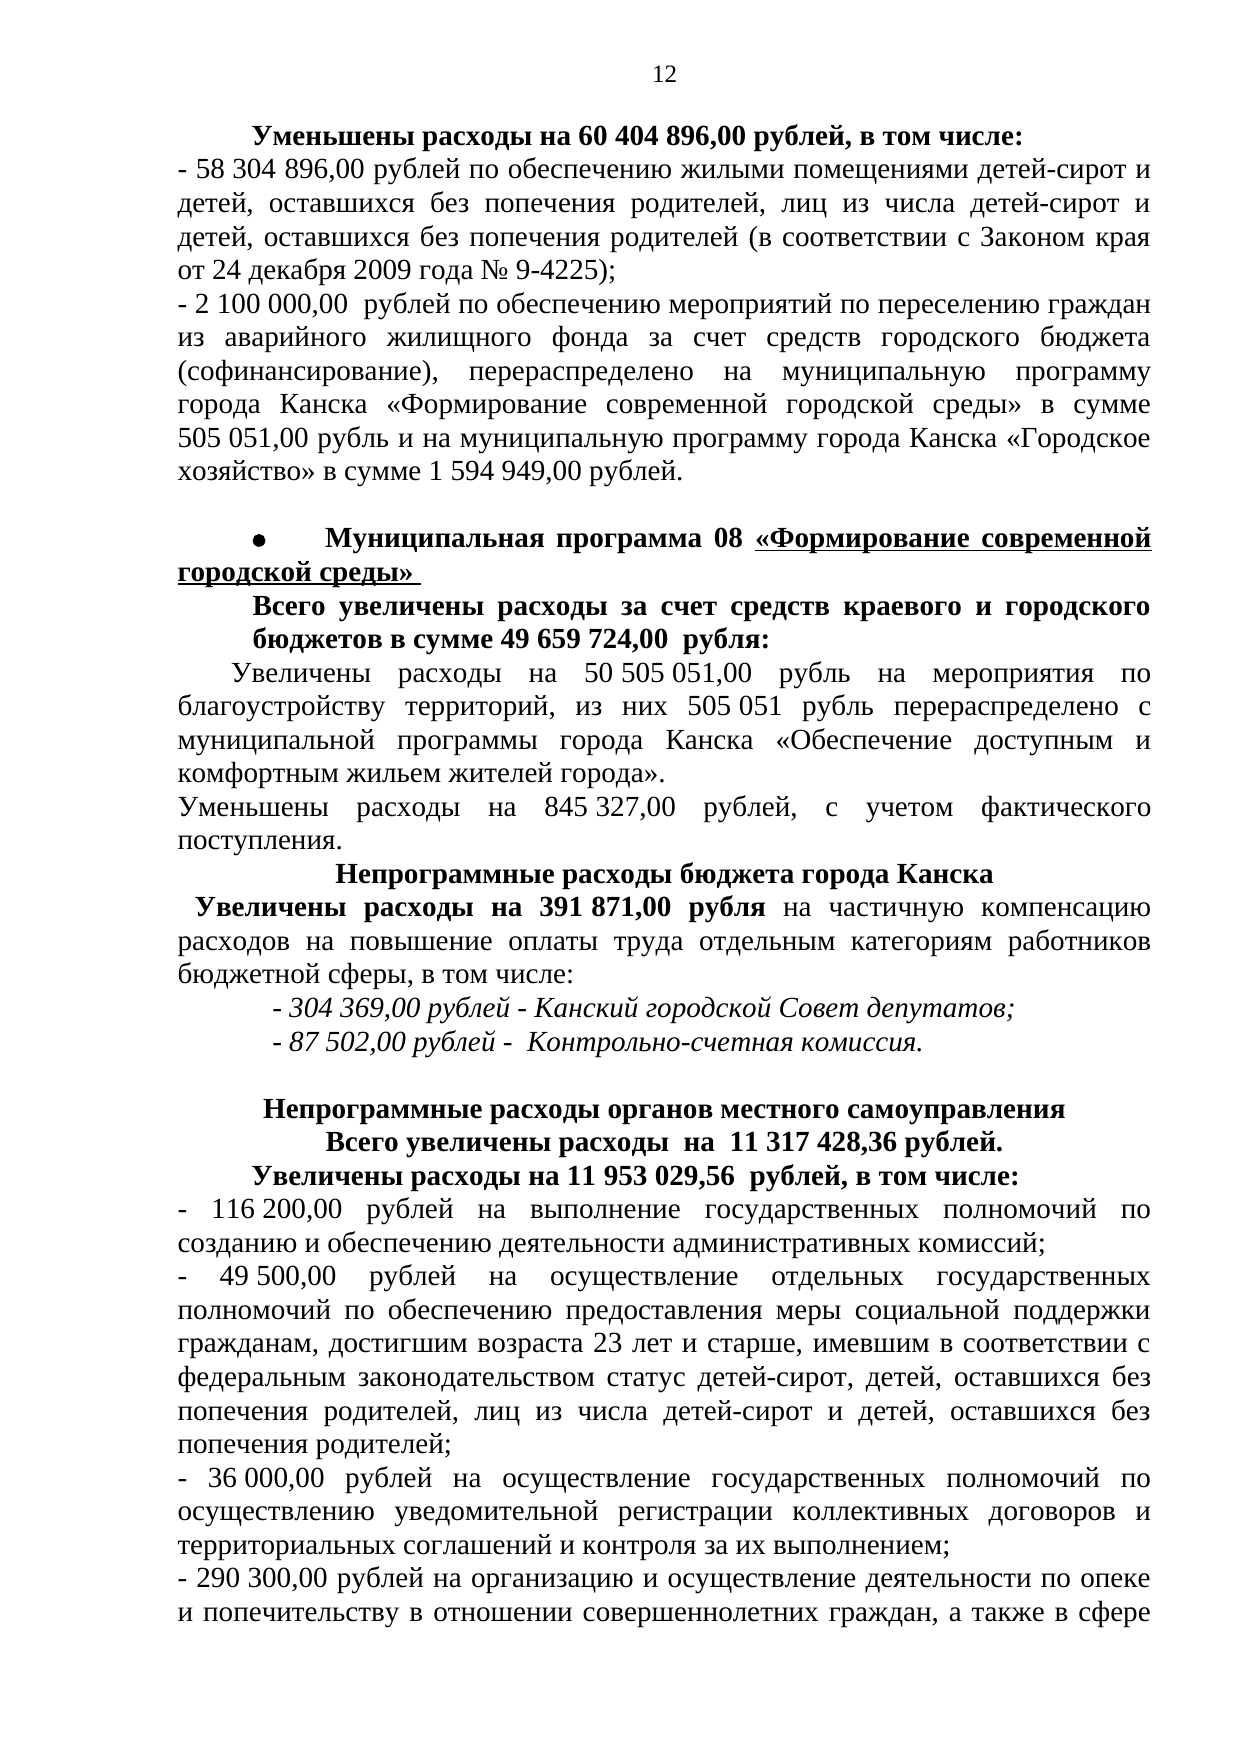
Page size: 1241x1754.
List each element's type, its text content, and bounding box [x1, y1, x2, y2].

text Увеличены расходы на 391 871,00 рубля на частичную компенсацию расходов на повышение оплаты труда отдельным категориям работников бюджетной сферы, в том числе: [177, 889, 1152, 990]
text Уменьшены расходы на 60 404 896,00 рублей, в том числе: [177, 118, 1152, 152]
text - 58 304 896,00 рублей по обеспечению жилыми помещениями детей-сирот и детей, оставшихся без попечения родителей, лиц из числа детей-сирот и детей, оставшихся без попечения родителей (в соответствии с Законом края от 24 декабря 2009 года № 9-4225); [177, 152, 1152, 286]
text Уменьшены расходы на 845 327,00 рублей, с учетом фактического поступления. [177, 789, 1152, 856]
text - 49 500,00 рублей на осуществление отдельных государственных полномочий по обеспечению предоставления меры социальной поддержки гражданам, достигшим возраста 23 лет и старше, имевшим в соответствии с федеральным законодательством статус детей-сирот, детей, оставшихся без попечения родителей, лиц из числа детей-сирот и детей, оставшихся без попечения родителей; [177, 1258, 1152, 1460]
list Муниципальная программа 08 «Формирование современной городской среды» [177, 521, 1152, 588]
text - 290 300,00 рублей на организацию и осуществление деятельности по опеке и попечительству в отношении совершеннолетних граждан, а также в сфере [177, 1560, 1152, 1627]
text - 116 200,00 рублей на выполнение государственных полномочий по созданию и обеспечению деятельности административных комиссий; [177, 1191, 1152, 1258]
text Непрограммные расходы органов местного самоуправления [177, 1091, 1152, 1124]
text - 2 100 000,00 рублей по обеспечению мероприятий по переселению граждан из аварийного жилищного фонда за счет средств городского бюджета (софинансирование), перераспределено на муниципальную программу города Канска «Формирование современной городской среды» в сумме 505 051,00 рубль и на муниципальную программу города Канска «Городское хозяйство» в сумме 1 594 949,00 рублей. [177, 286, 1152, 487]
text - 87 502,00 рублей - Контрольно-счетная комиссия. [177, 1024, 1152, 1057]
text - 36 000,00 рублей на осуществление государственных полномочий по осуществлению уведомительной регистрации коллективных договоров и территориальных соглашений и контроля за их выполнением; [177, 1460, 1152, 1560]
text Всего увеличены расходы за счет средств краевого и городского бюджетов в сумме 49 659 724,00 рубля: [252, 588, 1152, 655]
text Всего увеличены расходы на 11 317 428,36 рублей. [177, 1124, 1152, 1158]
text - 304 369,00 рублей - Канский городской Совет депутатов; [177, 990, 1152, 1024]
text Непрограммные расходы бюджета города Канска [177, 856, 1152, 889]
text Увеличены расходы на 50 505 051,00 рубль на мероприятия по благоустройству территорий, из них 505 051 рубль перераспределено с муниципальной программы города Канска «Обеспечение доступным и комфортным жильем жителей города». [177, 655, 1152, 789]
text Увеличены расходы на 11 953 029,56 рублей, в том числе: [177, 1158, 1152, 1191]
